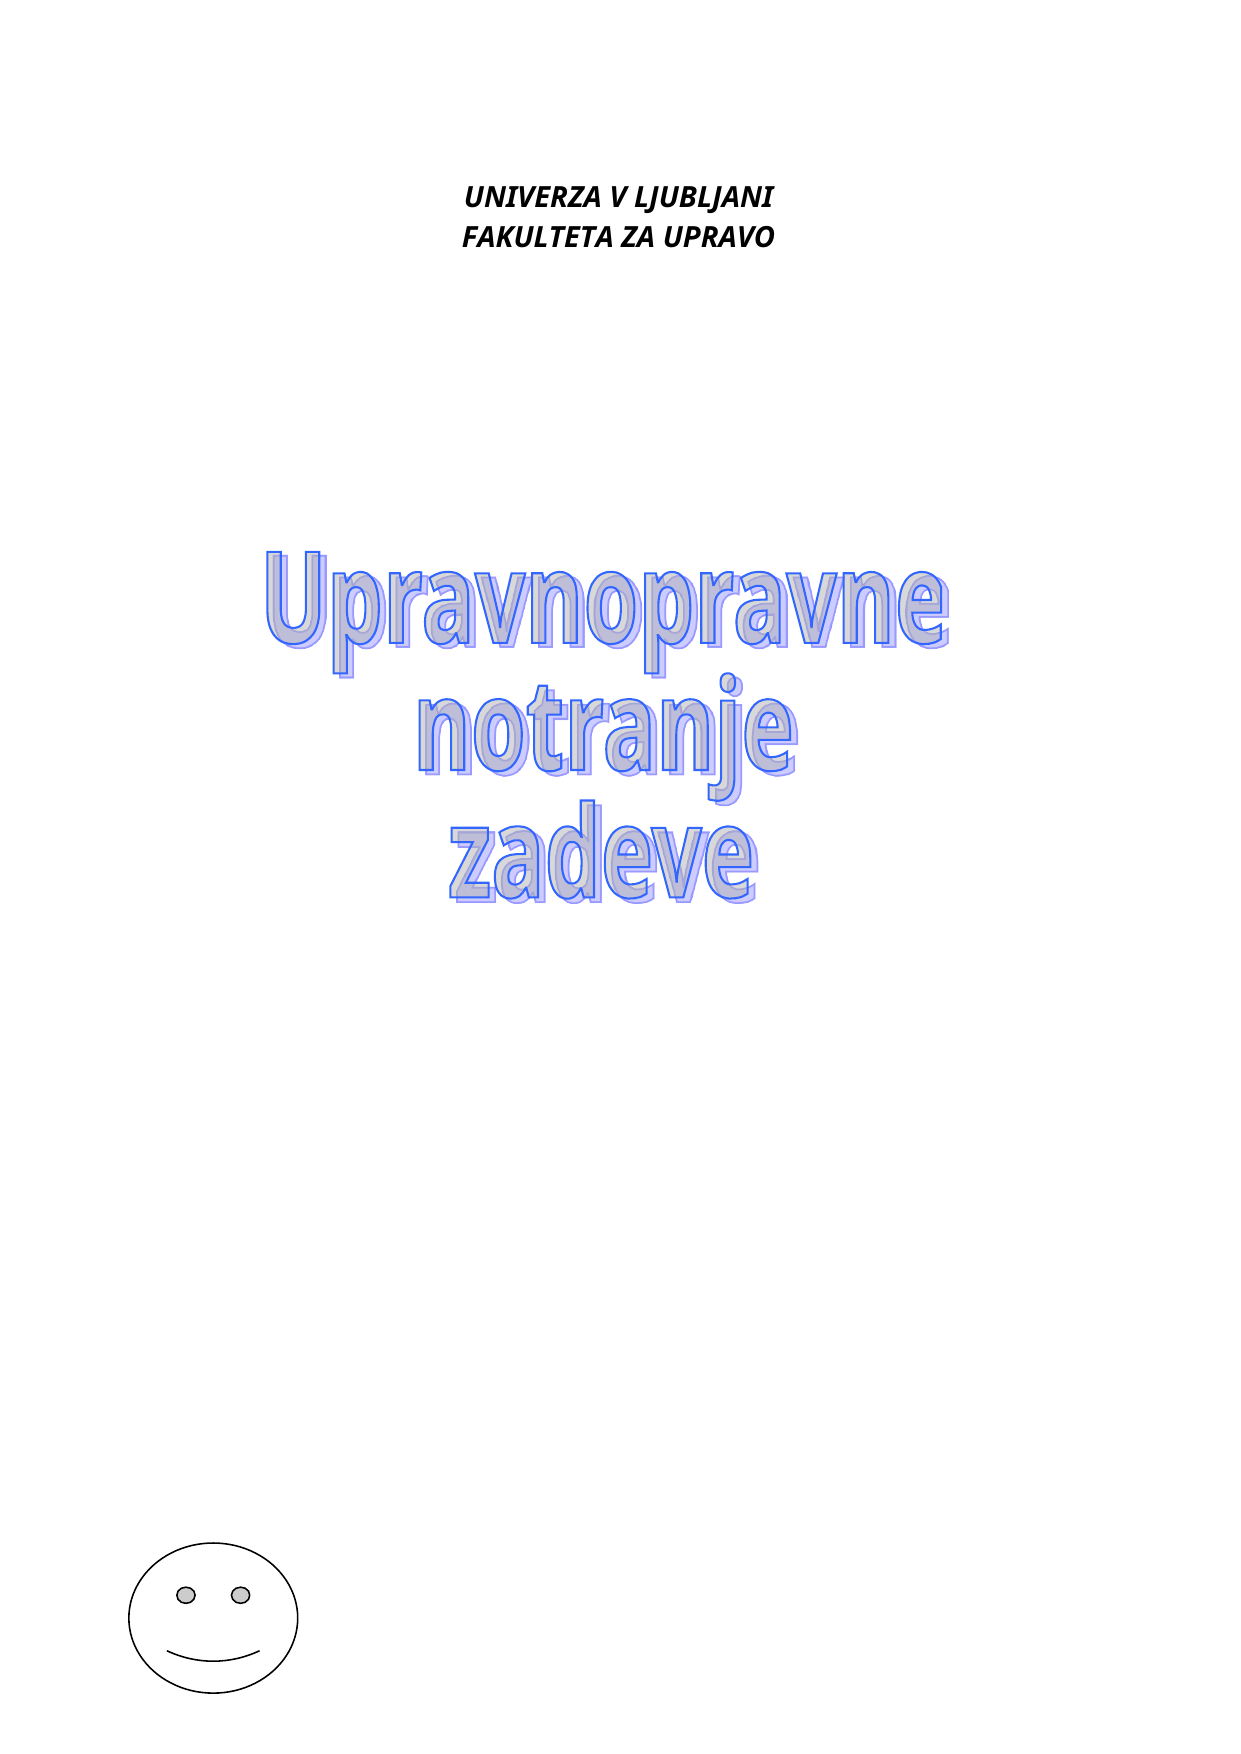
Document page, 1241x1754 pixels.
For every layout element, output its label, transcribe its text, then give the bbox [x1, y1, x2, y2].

text FAKULTETA ZA UPRAVO [148, 216, 1093, 256]
subtitle UNIVERZA V LJUBLJANI [148, 176, 1093, 216]
